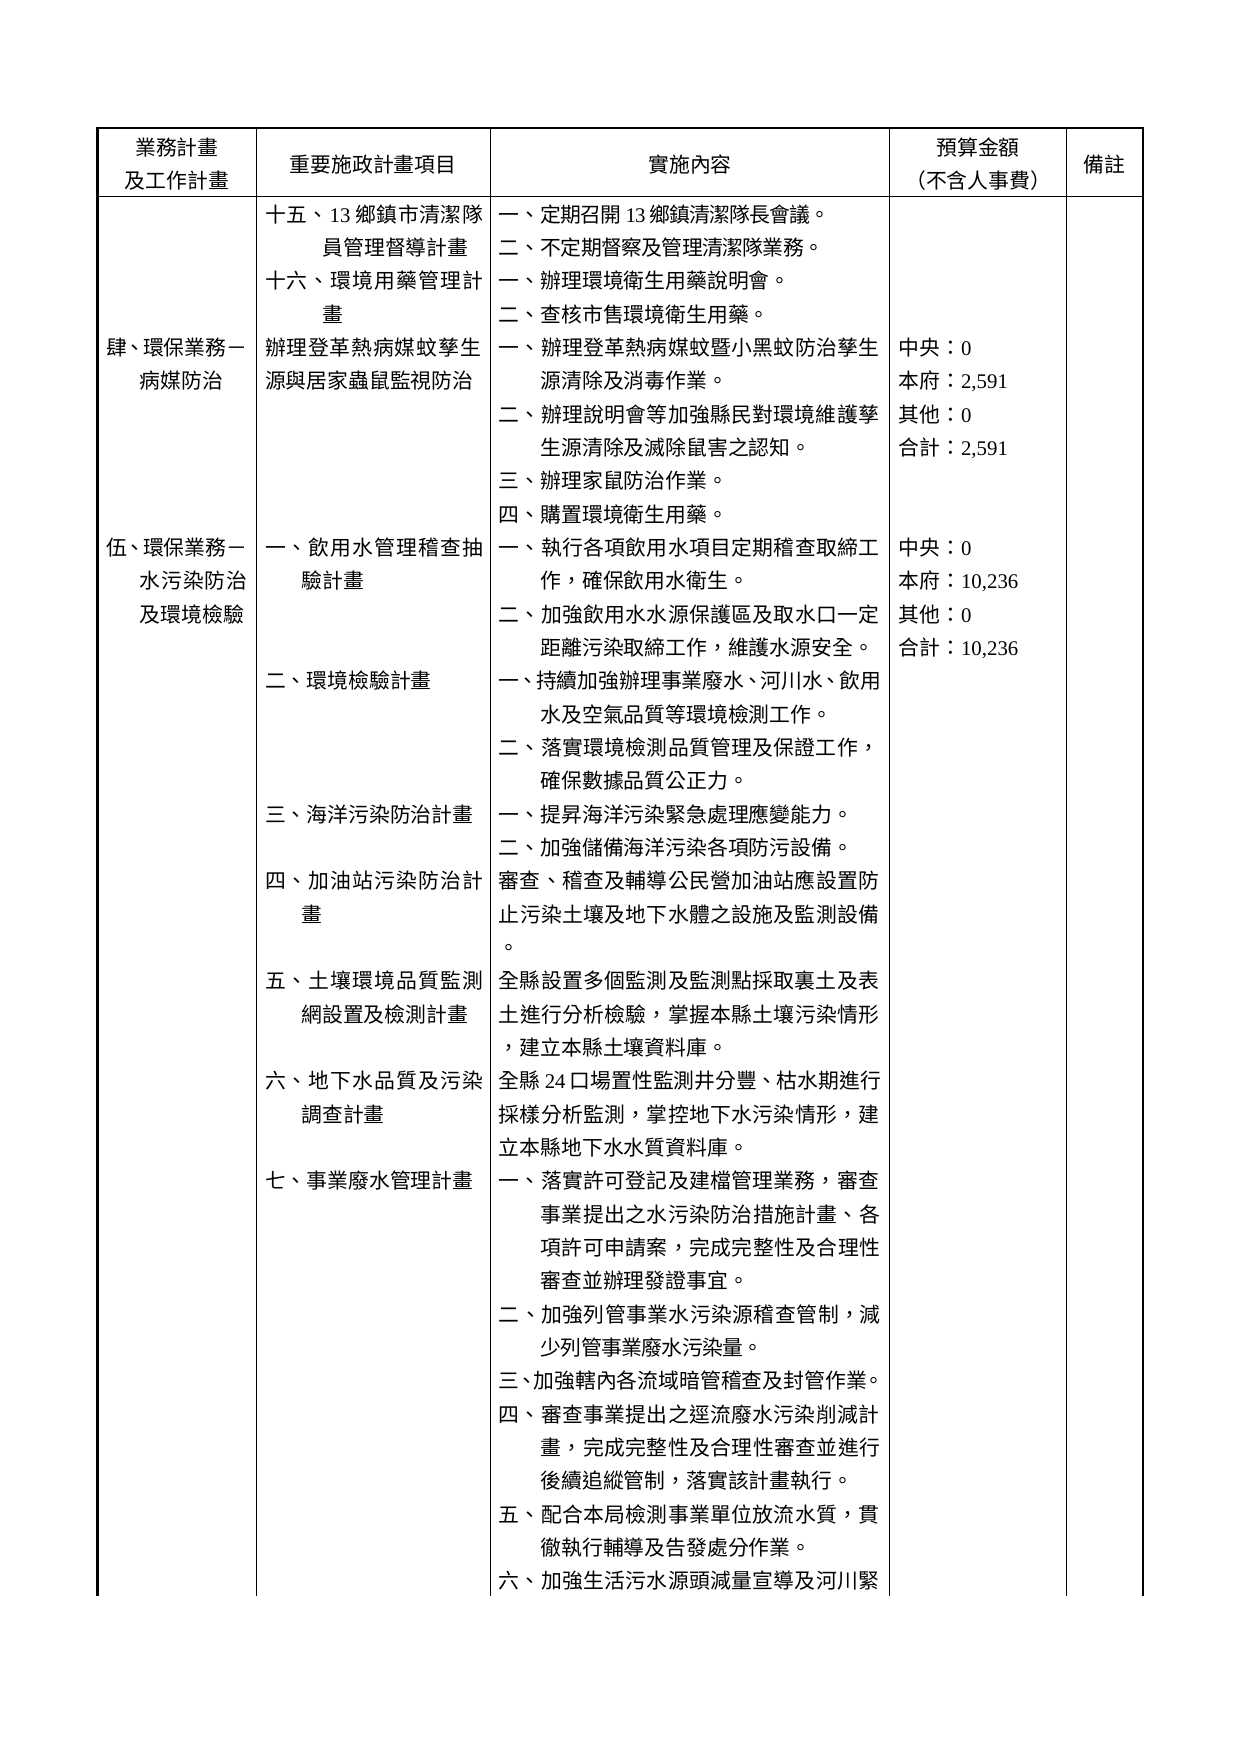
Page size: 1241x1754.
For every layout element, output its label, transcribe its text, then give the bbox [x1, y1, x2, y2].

table_cell [890, 862, 1066, 962]
table_cell 十六、環境用藥管理計畫 [257, 262, 490, 329]
table_cell 一、定期召開13鄉鎮清潔隊長會議。 二、不定期督察及管理清潔隊業務。 [491, 197, 889, 262]
table_cell 六、地下水品質及污染調查計畫 [257, 1062, 490, 1162]
table_cell [890, 662, 1066, 796]
table_cell 五、土壤環境品質監測網設置及檢測計畫 [257, 962, 490, 1062]
table_cell 全縣設置多個監測及監測點採取裏土及表土進行分析檢驗，掌握本縣土壤污染情形，建立本縣土壤資料庫。 [491, 962, 889, 1062]
table_header 備註 [1067, 129, 1142, 196]
table_cell 一、辦理登革熱病媒蚊暨小黑蚊防治孳生源清除及消毒作業。 二、辦理說明會等加強縣民對環境維護孳生源清除及滅除鼠害之認知。 三、辦理家鼠防治作業。 四、購置環境衛生用藥。 [491, 329, 889, 529]
table_cell 一、執行各項飲用水項目定期稽查取締工作，確保飲用水衛生。 二、加強飲用水水源保護區及取水口一定距離污染取締工作，維護水源安全。 [491, 529, 889, 662]
table_cell 肆、環保業務－病媒防治 [99, 329, 256, 529]
table_cell [1067, 1062, 1142, 1162]
table_cell [1067, 329, 1142, 529]
table_cell [99, 662, 256, 796]
table_cell [1067, 962, 1142, 1062]
table_cell 一、落實許可登記及建檔管理業務，審查事業提出之水污染防治措施計畫、各項許可申請案，完成完整性及合理性審查並辦理發證事宜。 二、加強列管事業水污染源稽查管制，減少列管事業廢水污染量。 三、加強轄內各流域暗管稽查及封管作業。 四、審查事業提出之逕流廢水污染削減計畫，完成完整性及合理性審查並進行後續追縱管制，落實該計畫執行。 五、配合本局檢測事業單位放流水質，貫徹執行輔導及告發處分作業。 六、加強生活污水源頭減量宣導及河川緊 [491, 1162, 889, 1596]
table_cell [99, 262, 256, 329]
table_cell [890, 796, 1066, 862]
table_cell 辦理登革熱病媒蚊孳生源與居家蟲鼠監視防治 [257, 329, 490, 529]
table_cell [99, 1062, 256, 1162]
table_header 重要施政計畫項目 [257, 129, 490, 196]
table_cell [890, 1162, 1066, 1596]
table_cell [890, 1062, 1066, 1162]
table_cell [1067, 529, 1142, 662]
table_header 業務計畫 及工作計畫 [99, 129, 256, 196]
table_cell [890, 962, 1066, 1062]
table_cell 全縣24口場置性監測井分豐、枯水期進行採樣分析監測，掌控地下水污染情形，建立本縣地下水水質資料庫。 [491, 1062, 889, 1162]
table_cell [890, 262, 1066, 329]
table_cell 一、持續加強辦理事業廢水、河川水、飲用水及空氣品質等環境檢測工作。 二、落實環境檢測品質管理及保證工作，確保數據品質公正力。 [491, 662, 889, 796]
table_cell 伍、環保業務－水污染防治及環境檢驗 [99, 529, 256, 662]
table_cell [1067, 796, 1142, 862]
table_cell 七、事業廢水管理計畫 [257, 1162, 490, 1596]
table_cell [890, 197, 1066, 262]
table_cell 一、辦理環境衛生用藥說明會。 二、查核市售環境衛生用藥。 [491, 262, 889, 329]
table_cell [99, 197, 256, 262]
table_cell 一、提昇海洋污染緊急處理應變能力。 二、加強儲備海洋污染各項防污設備。 [491, 796, 889, 862]
table_cell [99, 796, 256, 862]
table_cell 三、海洋污染防治計畫 [257, 796, 490, 862]
table_cell [1067, 262, 1142, 329]
table_cell [99, 862, 256, 962]
table_cell 中央：0 本府：10,236 其他：0 合計：10,236 [890, 529, 1066, 662]
table_cell 中央：0 本府：2,591 其他：0 合計：2,591 [890, 329, 1066, 529]
table_header 預算金額 （不含人事費） [890, 129, 1066, 196]
table_cell 審查、稽查及輔導公民營加油站應設置防止污染土壤及地下水體之設施及監測設備。 [491, 862, 889, 962]
table_cell [1067, 1162, 1142, 1596]
table_cell [99, 962, 256, 1062]
table_cell [99, 1162, 256, 1596]
table_cell 二、環境檢驗計畫 [257, 662, 490, 796]
table_cell 十五、13鄉鎮市清潔隊員管理督導計畫 [257, 197, 490, 262]
table_cell 一、飲用水管理稽查抽驗計畫 [257, 529, 490, 662]
table_header 實施內容 [491, 129, 889, 196]
table_cell [1067, 662, 1142, 796]
table_cell [1067, 197, 1142, 262]
table_cell [1067, 862, 1142, 962]
table_cell 四、加油站污染防治計畫 [257, 862, 490, 962]
